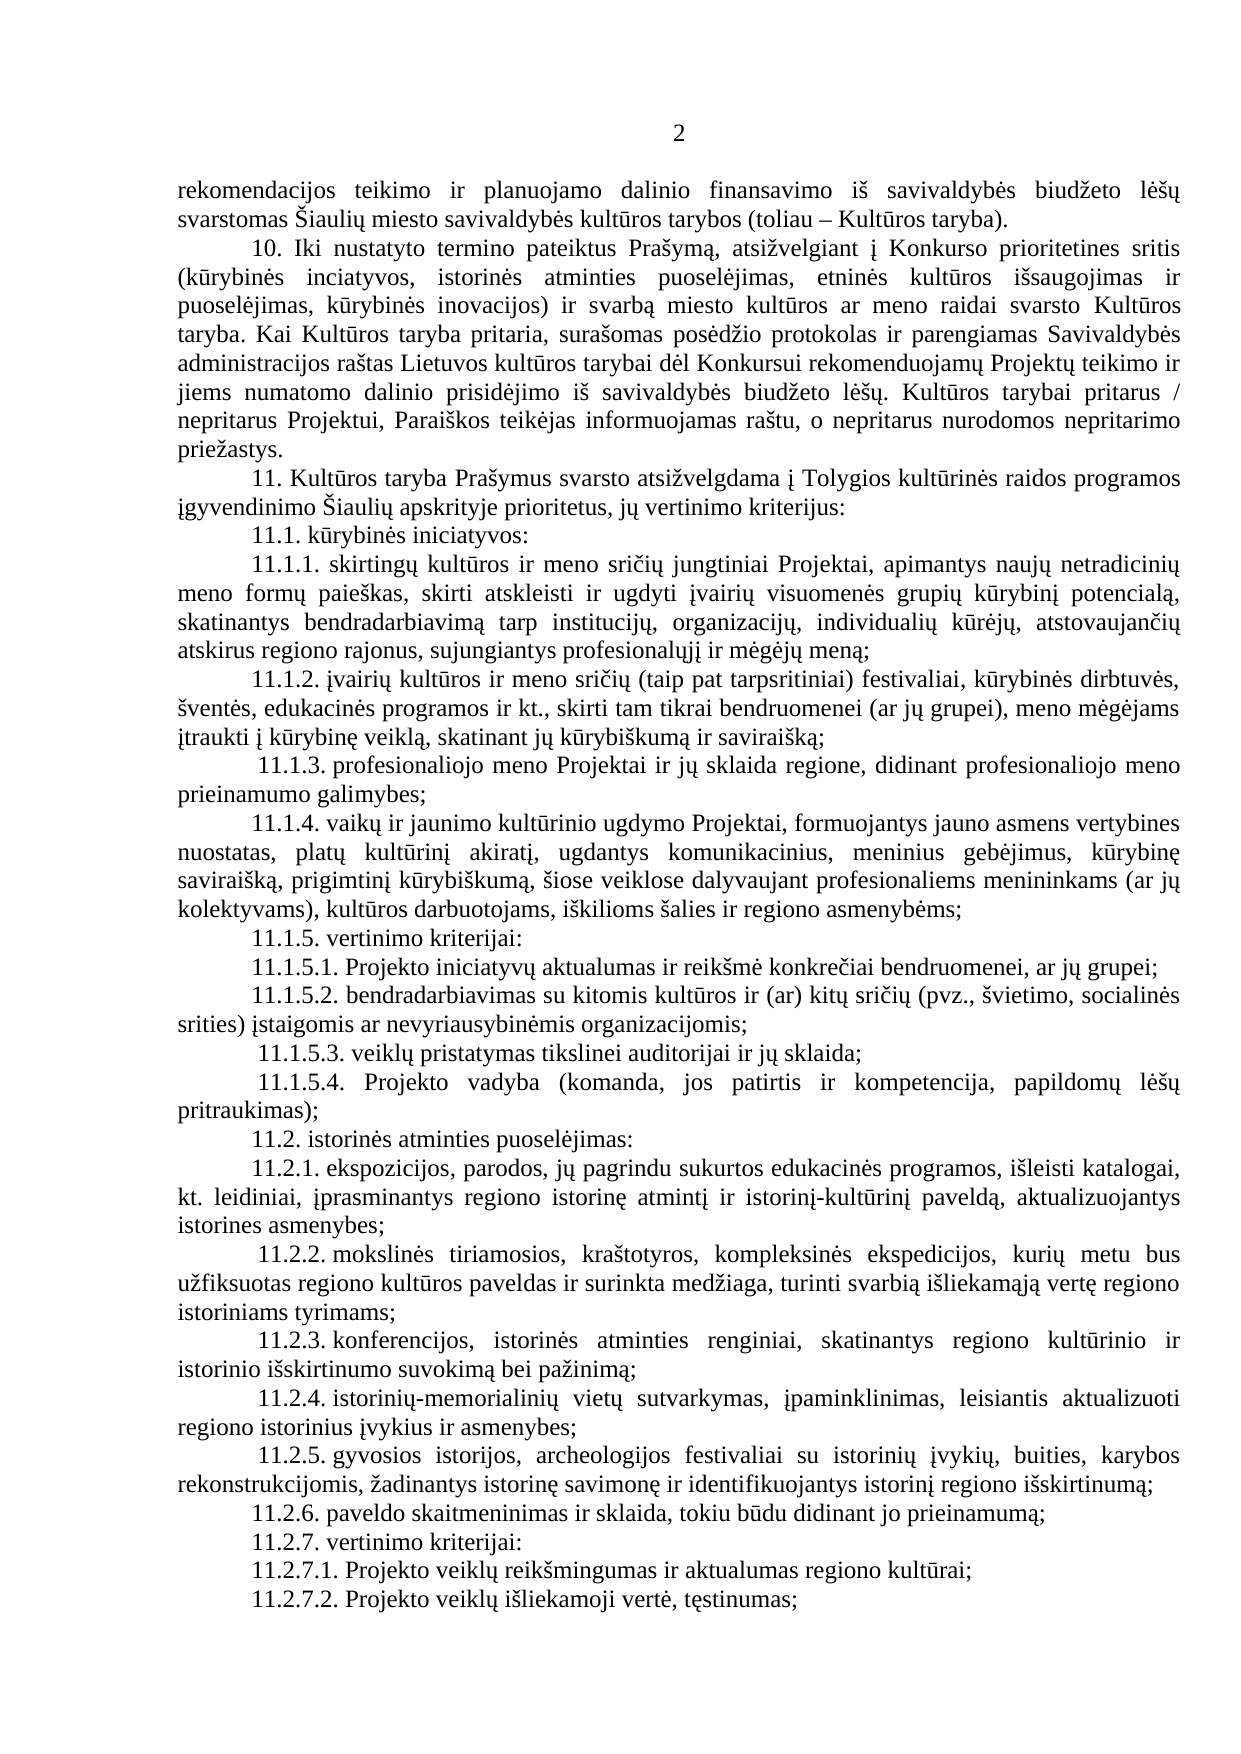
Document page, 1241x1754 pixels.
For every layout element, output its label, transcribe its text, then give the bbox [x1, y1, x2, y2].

text 11.1.5.2. bendradarbiavimas su kitomis kultūros ir (ar) kitų sričių (pvz., švietimo, socialinės srities) įstaigomis ar nevyriausybinėmis organizacijomis; [177, 981, 1181, 1038]
text 11.2.1. ekspozicijos, parodos, jų pagrindu sukurtos edukacinės programos, išleisti katalogai, kt. leidiniai, įprasminantys regiono istorinę atmintį ir istorinį-kultūrinį paveldą, aktualizuojantys istorines asmenybes; [177, 1153, 1181, 1239]
text 11.1.5. vertinimo kriterijai: [177, 923, 1181, 952]
text 11.2.2. mokslinės tiriamosios, kraštotyros, kompleksinės ekspedicijos, kurių metu bus užfiksuotas regiono kultūros paveldas ir surinkta medžiaga, turinti svarbią išliekamąją vertę regiono istoriniams tyrimams; [177, 1239, 1181, 1326]
text 11.1.5.3. veiklų pristatymas tikslinei auditorijai ir jų sklaida; [177, 1038, 1181, 1067]
text 11.1.2. įvairių kultūros ir meno sričių (taip pat tarpsritiniai) festivaliai, kūrybinės dirbtuvės, šventės, edukacinės programos ir kt., skirti tam tikrai bendruomenei (ar jų grupei), meno mėgėjams įtraukti į kūrybinę veiklą, skatinant jų kūrybiškumą ir saviraišką; [177, 664, 1181, 751]
text 11.1. kūrybinės iniciatyvos: [177, 521, 1181, 549]
text 11.1.3. profesionaliojo meno Projektai ir jų sklaida regione, didinant profesionaliojo meno prieinamumo galimybes; [177, 751, 1181, 808]
text 11.2. istorinės atminties puoselėjimas: [177, 1124, 1181, 1153]
text 11.2.5. gyvosios istorijos, archeologijos festivaliai su istorinių įvykių, buities, karybos rekonstrukcijomis, žadinantys istorinę savimonę ir identifikuojantys istorinį regiono išskirtinumą; [177, 1441, 1181, 1498]
text 11.2.4. istorinių-memorialinių vietų sutvarkymas, įpaminklinimas, leisiantis aktualizuoti regiono istorinius įvykius ir asmenybes; [177, 1383, 1181, 1441]
text 11.1.5.1. Projekto iniciatyvų aktualumas ir reikšmė konkrečiai bendruomenei, ar jų grupei; [177, 952, 1181, 981]
text 11.2.6. paveldo skaitmeninimas ir sklaida, tokiu būdu didinant jo prieinamumą; [177, 1498, 1181, 1527]
text 11.2.7.2. Projekto veiklų išliekamoji vertė, tęstinumas; [177, 1584, 1181, 1613]
text 11.2.7. vertinimo kriterijai: [177, 1527, 1181, 1556]
text 10. Iki nustatyto termino pateiktus Prašymą, atsižvelgiant į Konkurso prioritetines sritis (kūrybinės inciatyvos, istorinės atminties puoselėjimas, etninės kultūros išsaugojimas ir puoselėjimas, kūrybinės inovacijos) ir svarbą miesto kultūros ar meno raidai svarsto Kultūros taryba. Kai Kultūros taryba pritaria, surašomas posėdžio protokolas ir parengiamas Savivaldybės administracijos raštas Lietuvos kultūros tarybai dėl Konkursui rekomenduojamų Projektų teikimo ir jiems numatomo dalinio prisidėjimo iš savivaldybės biudžeto lėšų. Kultūros tarybai pritarus / nepritarus Projektui, Paraiškos teikėjas informuojamas raštu, o nepritarus nurodomos nepritarimo priežastys. [177, 233, 1181, 463]
text 11.1.4. vaikų ir jaunimo kultūrinio ugdymo Projektai, formuojantys jauno asmens vertybines nuostatas, platų kultūrinį akiratį, ugdantys komunikacinius, meninius gebėjimus, kūrybinę saviraišką, prigimtinį kūrybiškumą, šiose veiklose dalyvaujant profesionaliems menininkams (ar jų kolektyvams), kultūros darbuotojams, iškilioms šalies ir regiono asmenybėms; [177, 808, 1181, 923]
text rekomendacijos teikimo ir planuojamo dalinio finansavimo iš savivaldybės biudžeto lėšų svarstomas Šiaulių miesto savivaldybės kultūros tarybos (toliau – Kultūros taryba). [177, 176, 1181, 233]
text 11.2.7.1. Projekto veiklų reikšmingumas ir aktualumas regiono kultūrai; [177, 1556, 1181, 1584]
text 11.2.3. konferencijos, istorinės atminties renginiai, skatinantys regiono kultūrinio ir istorinio išskirtinumo suvokimą bei pažinimą; [177, 1326, 1181, 1383]
text 11.1.1. skirtingų kultūros ir meno sričių jungtiniai Projektai, apimantys naujų netradicinių meno formų paieškas, skirti atskleisti ir ugdyti įvairių visuomenės grupių kūrybinį potencialą, skatinantys bendradarbiavimą tarp institucijų, organizacijų, individualių kūrėjų, atstovaujančių atskirus regiono rajonus, sujungiantys profesionalųjį ir mėgėjų meną; [177, 549, 1181, 664]
text 11.1.5.4. Projekto vadyba (komanda, jos patirtis ir kompetencija, papildomų lėšų pritraukimas); [177, 1067, 1181, 1124]
text 11. Kultūros taryba Prašymus svarsto atsižvelgdama į Tolygios kultūrinės raidos programos įgyvendinimo Šiaulių apskrityje prioritetus, jų vertinimo kriterijus: [177, 463, 1181, 521]
